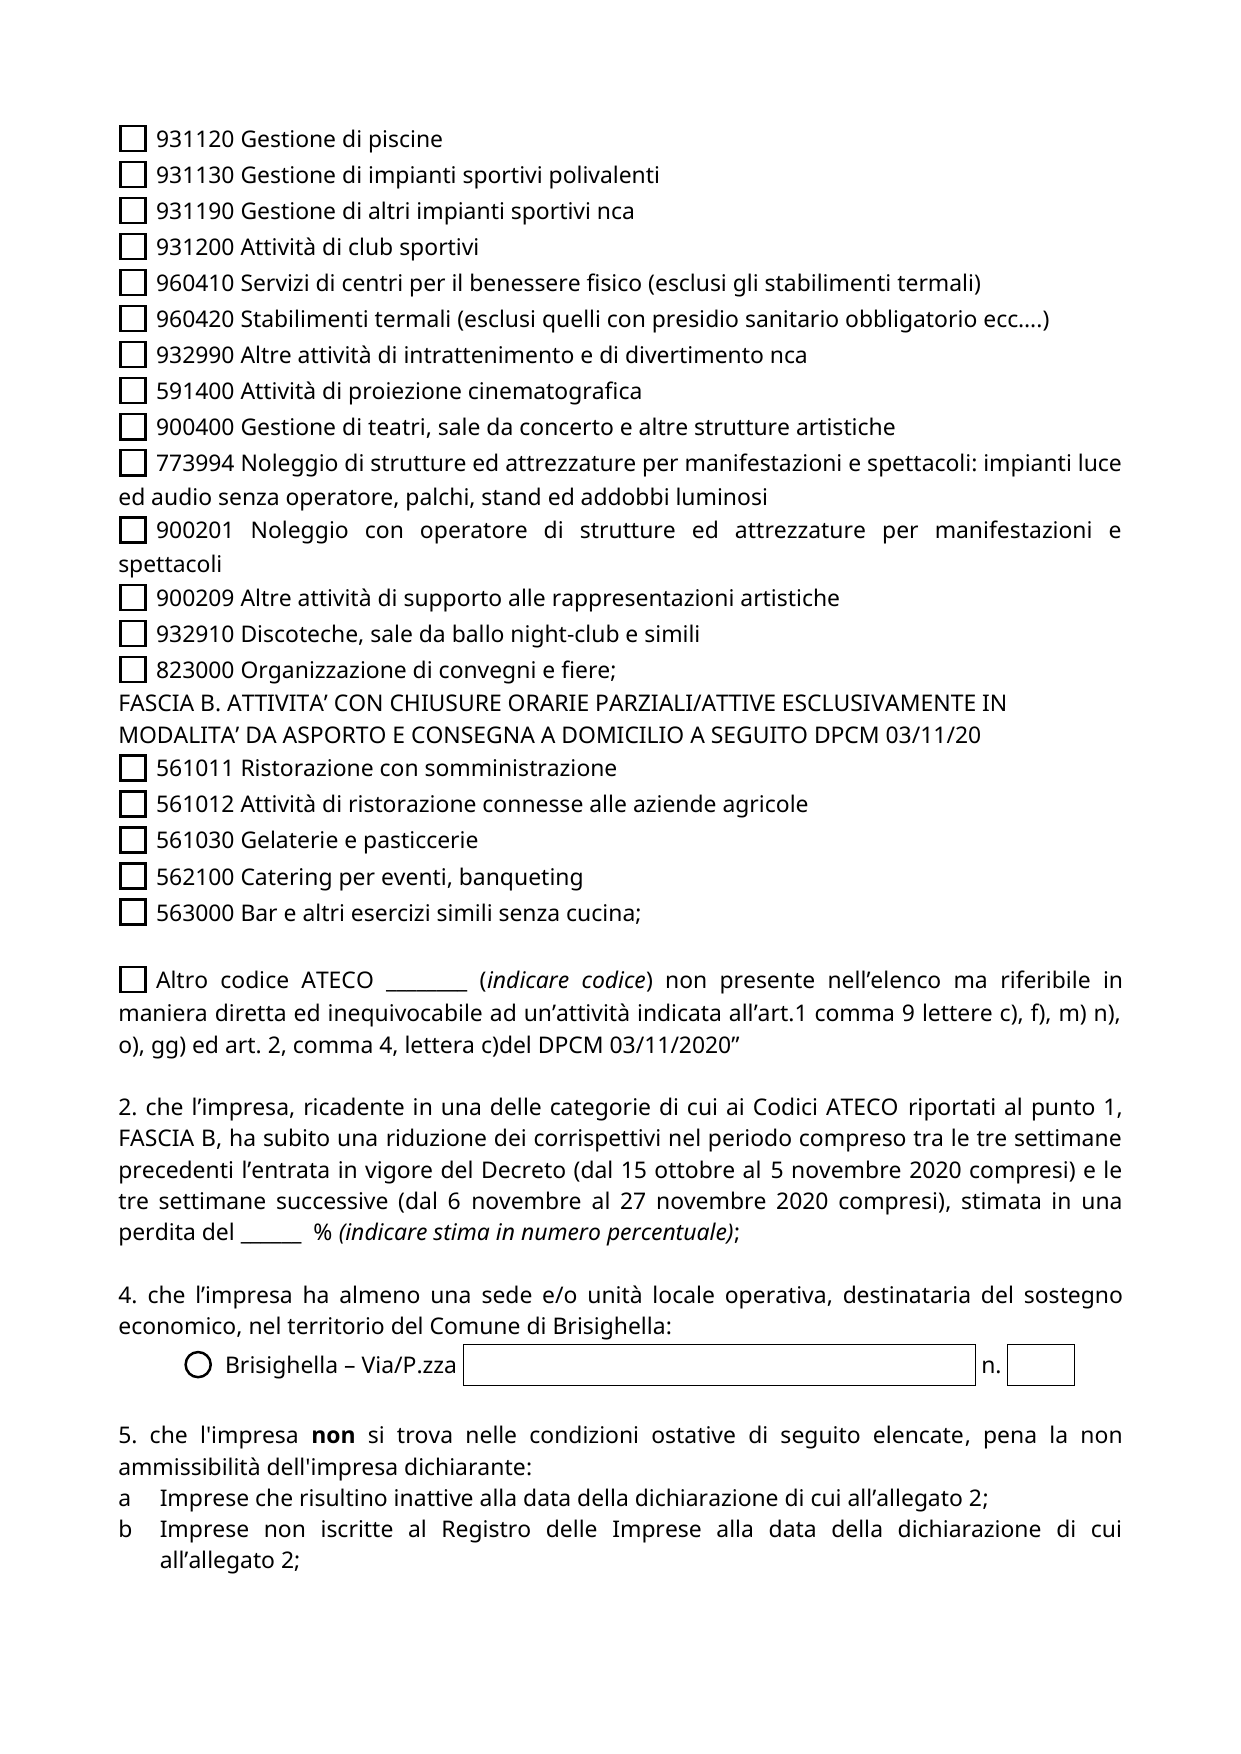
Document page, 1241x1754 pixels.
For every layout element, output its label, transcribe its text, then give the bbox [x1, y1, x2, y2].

text 562100 Catering per eventi, banqueting [156, 858, 1123, 894]
text 2. che l’impresa, ricadente in una delle categorie di cui ai Codici ATECO riportati al punto 1, FASCIA B, ha subito una riduzione dei corrispettivi nel periodo compreso tra le tre settimane precedenti l’entrata in vigore del Decreto (dal 15 ottobre al 5 novembre 2020 compresi) e le tre settimane successive (dal 6 novembre al 27 novembre 2020 compresi), stimata in una perdita del ______ % (indicare stima in numero percentuale); [118, 1091, 1123, 1247]
text 563000 Bar e altri esercizi simili senza cucina; [156, 894, 1123, 930]
text 931120 Gestione di piscine [156, 120, 1123, 156]
text Altro codice ATECO ________ (indicare codice) non presente nell’elenco ma riferibile in maniera diretta ed inequivocabile ad un’attività indicata all’art.1 comma 9 lettere c), f), m) n), o), gg) ed art. 2, comma 4, lettera c)del DPCM 03/11/2020” [118, 961, 1123, 1060]
text FASCIA B. ATTIVITA’ CON CHIUSURE ORARIE PARZIALI/ATTIVE ESCLUSIVAMENTE IN MODALITA’ DA ASPORTO E CONSEGNA A DOMICILIO A SEGUITO DPCM 03/11/20 [118, 687, 1123, 750]
list Imprese che risultino inattive alla data della dichiarazione di cui all’allegato 2; [118, 1482, 1123, 1513]
text 960410 Servizi di centri per il benessere fisico (esclusi gli stabilimenti termali) [156, 264, 1123, 301]
text 591400 Attività di proiezione cinematografica [156, 373, 1123, 409]
text 931190 Gestione di altri impianti sportivi nca [156, 192, 1123, 228]
text 900209 Altre attività di supporto alle rappresentazioni artistiche [156, 579, 1123, 615]
text 960420 Stabilimenti termali (esclusi quelli con presidio sanitario obbligatorio ecc….) [156, 301, 1123, 337]
text 4. che l’impresa ha almeno una sede e/o unità locale operativa, destinataria del sostegno economico, nel territorio del Comune di Brisighella: [118, 1279, 1123, 1341]
text 561012 Attività di ristorazione connesse alle aziende agricole [156, 786, 1123, 822]
text 823000 Organizzazione di convegni e fiere; [156, 651, 1123, 687]
text 932990 Altre attività di intrattenimento e di divertimento nca [156, 337, 1123, 373]
text 931130 Gestione di impianti sportivi polivalenti [156, 156, 1123, 192]
text 900400 Gestione di teatri, sale da concerto e altre strutture artistiche [156, 409, 1123, 445]
text 773994 Noleggio di strutture ed attrezzature per manifestazioni e spettacoli: impianti luce ed audio senza operatore, palchi, stand ed addobbi luminosi [118, 445, 1123, 512]
text 932910 Discoteche, sale da ballo night-club e simili [156, 615, 1123, 651]
text 561011 Ristorazione con somministrazione [156, 750, 1123, 786]
list Imprese non iscritte al Registro delle Imprese alla data della dichiarazione di cui all’allegato 2; [118, 1513, 1123, 1576]
text Brisighella – Via/P.zza n. [225, 1341, 1123, 1388]
text 561030 Gelaterie e pasticcerie [156, 822, 1123, 858]
text 5. che l'impresa non si trova nelle condizioni ostative di seguito elencate, pena la non ammissibilità dell'impresa dichiarante: [118, 1419, 1123, 1482]
text 931200 Attività di club sportivi [156, 228, 1123, 264]
text 900201 Noleggio con operatore di strutture ed attrezzature per manifestazioni e spettacoli [118, 512, 1123, 579]
